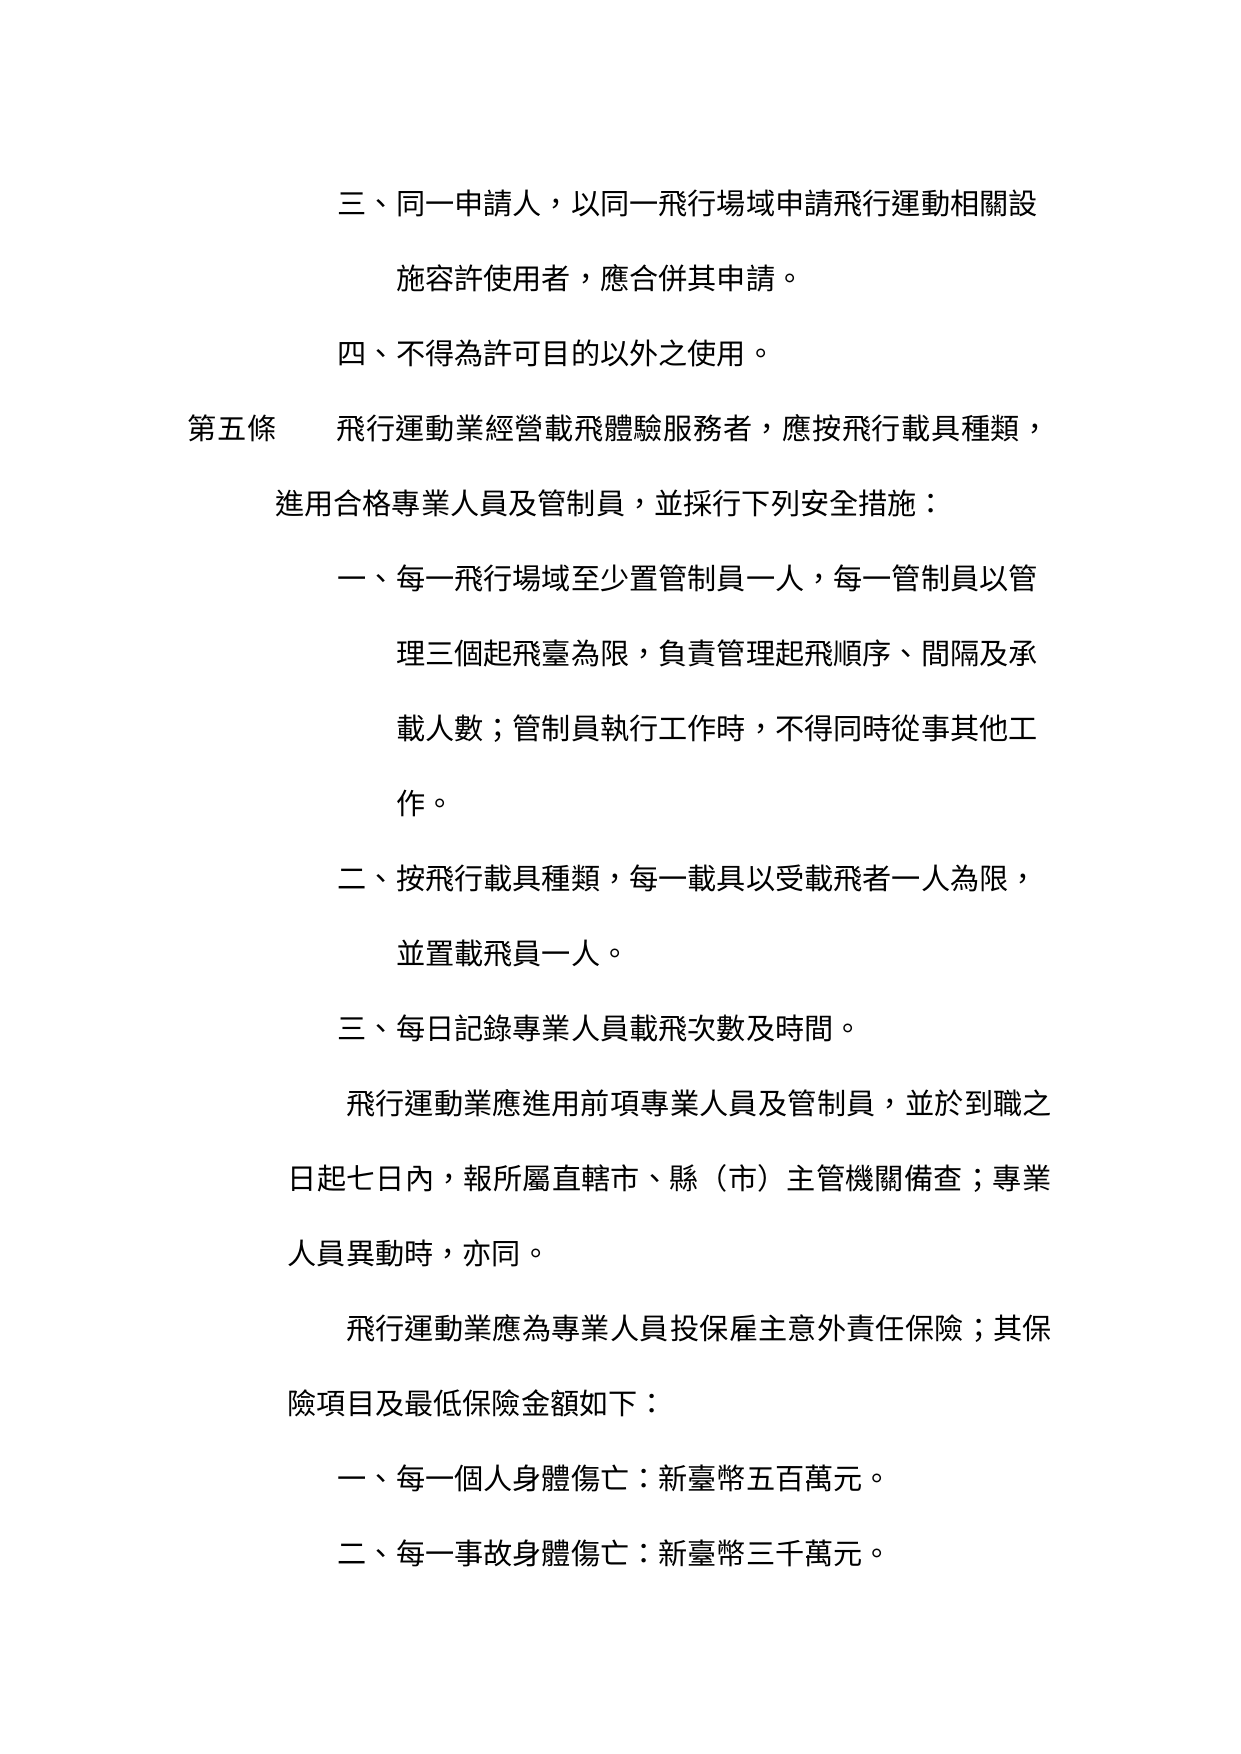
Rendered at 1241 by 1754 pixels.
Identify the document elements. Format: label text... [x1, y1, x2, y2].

text 三、同一申請人，以同一飛行場域申請飛行運動相關設施容許使用者，應合併其申請。 [337, 164, 1053, 314]
text 一、每一個人身體傷亡：新臺幣五百萬元。 [337, 1439, 1053, 1514]
text 三、每日記錄專業人員載飛次數及時間。 [337, 989, 1053, 1064]
text 四、不得為許可目的以外之使用。 [337, 314, 1053, 389]
text 二、按飛行載具種類，每一載具以受載飛者一人為限，並置載飛員一人。 [337, 839, 1053, 989]
text 一、每一飛行場域至少置管制員一人，每一管制員以管理三個起飛臺為限，負責管理起飛順序、間隔及承載人數；管制員執行工作時，不得同時從事其他工作。 [337, 539, 1053, 839]
text 第五條 飛行運動業經營載飛體驗服務者，應按飛行載具種類，進用合格專業人員及管制員，並採行下列安全措施： [187, 389, 1053, 539]
text 飛行運動業應為專業人員投保雇主意外責任保險；其保險項目及最低保險金額如下： [287, 1289, 1053, 1439]
text 飛行運動業應進用前項專業人員及管制員，並於到職之日起七日內，報所屬直轄市、縣（市）主管機關備查；專業人員異動時，亦同。 [287, 1064, 1053, 1289]
text 二、每一事故身體傷亡：新臺幣三千萬元。 [337, 1514, 1053, 1589]
